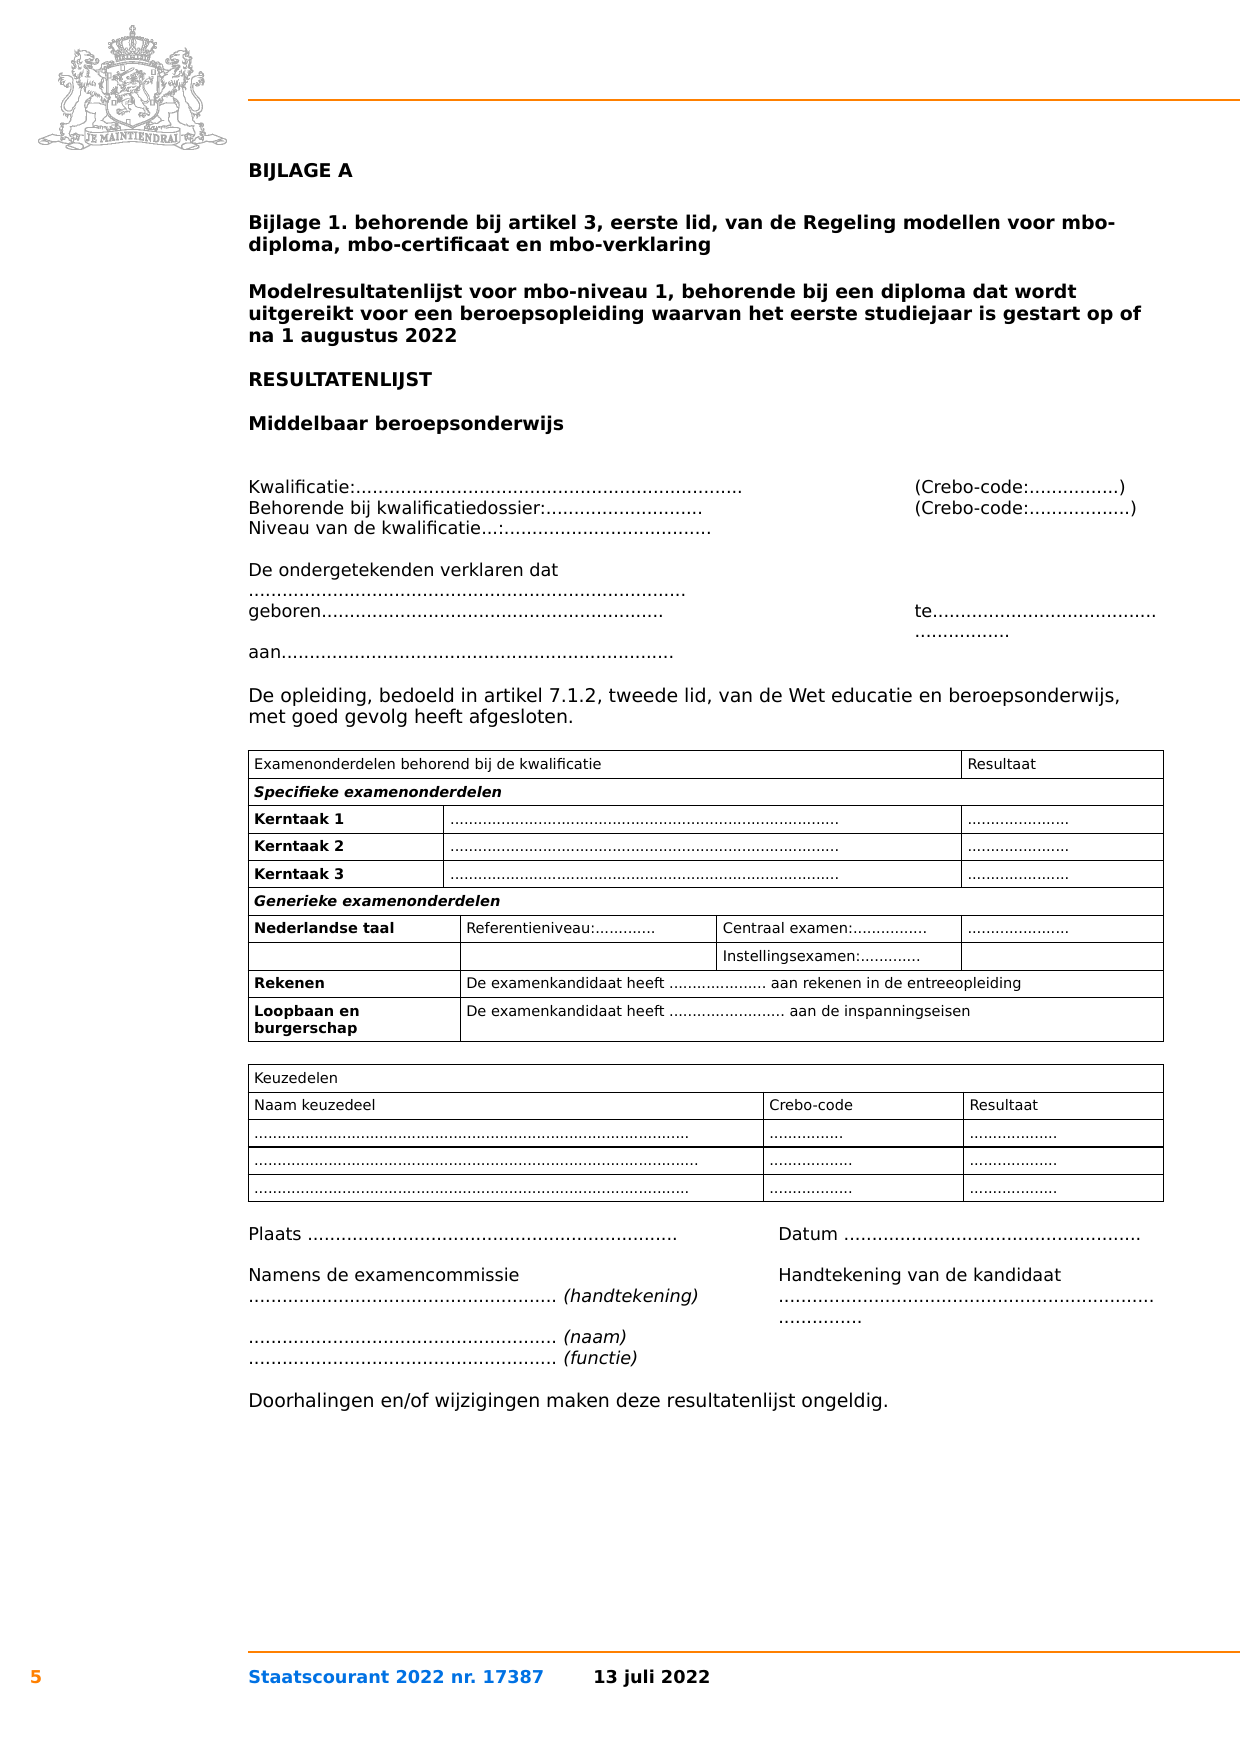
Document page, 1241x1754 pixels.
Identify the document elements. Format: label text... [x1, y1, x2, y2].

table_cell .............................................................................................. [249, 1175, 763, 1201]
table_cell ...................... [962, 806, 1163, 832]
subtitle Bijlage 1. behorende bij artikel 3, eerste lid, van de Regeling modellen voor mbo-diploma, mbo-certificaat en mbo-verklaring [248, 212, 1163, 256]
table_cell ................................................................................................ [249, 1148, 763, 1174]
table_cell [909, 580, 1163, 601]
table_cell [909, 539, 1163, 559]
table_cell .............................................................................................. [249, 1120, 763, 1146]
table_header Keuzedelen [249, 1065, 1163, 1092]
table_cell geboren............................................................. [248, 601, 908, 642]
table_cell Rekenen [249, 971, 460, 997]
table_cell ....................................................... (naam) [248, 1327, 772, 1348]
table_cell te......................................................... [909, 601, 1163, 642]
table_cell [909, 642, 1163, 663]
table_cell ................... [964, 1120, 1163, 1146]
table_cell [461, 943, 716, 969]
table_cell .............................................................................. [248, 580, 908, 601]
table_cell [909, 518, 1163, 539]
table_cell ....................................................... (handtekening) [248, 1286, 772, 1327]
table_cell [909, 560, 1163, 580]
table_cell Referentieniveau:............. [461, 916, 716, 942]
table_cell Kerntaak 2 [249, 834, 443, 860]
table_cell Namens de examencommissie [248, 1265, 772, 1286]
table_cell ................... [964, 1148, 1163, 1174]
table_cell Behorende bij kwalificatiedossier:............................ [248, 498, 908, 518]
table_cell (Crebo-code:..................) [909, 498, 1163, 518]
table_cell Generieke examenonderdelen [249, 888, 1163, 915]
table_cell [962, 943, 1163, 969]
text Doorhalingen en/of wijzigingen maken deze resultatenlijst ongeldig. [248, 1390, 1163, 1412]
table_cell Specifieke examenonderdelen [249, 779, 1163, 805]
table_cell [249, 943, 460, 969]
table_cell .................. [764, 1148, 963, 1174]
table_header Resultaat [962, 751, 1163, 778]
text De opleiding, bedoeld in artikel 7.1.2, tweede lid, van de Wet educatie en beroepsonderwijs, met goed gevolg heeft afgesloten. [248, 684, 1163, 728]
table_cell ....................................................... (functie) [248, 1348, 772, 1368]
table_cell .................................................................................. [772, 1286, 1163, 1327]
table_cell Naam keuzedeel [249, 1093, 763, 1119]
table_cell .................................................................................... [444, 861, 961, 887]
table_cell Loopbaan en burgerschap [249, 998, 460, 1041]
table_cell De ondergetekenden verklaren dat [248, 560, 908, 580]
table_cell .................................................................................... [444, 806, 961, 832]
table_cell De examenkandidaat heeft ......................... aan de inspanningseisen [461, 998, 1163, 1041]
table_cell .................................................................................... [444, 834, 961, 860]
table_cell Nederlandse taal [249, 916, 460, 942]
table_header Datum ..................................................... [772, 1224, 1163, 1245]
table_cell Kerntaak 3 [249, 861, 443, 887]
table_cell ................ [764, 1120, 963, 1146]
table_cell [248, 1245, 772, 1265]
table_cell Resultaat [964, 1093, 1163, 1119]
table_cell ...................... [962, 861, 1163, 887]
table_cell ................... [964, 1175, 1163, 1201]
text RESULTATENLIJST [248, 369, 1163, 391]
table_cell (Crebo-code:................) [909, 477, 1163, 498]
text Middelbaar beroepsonderwijs [248, 412, 1163, 434]
table_cell Niveau van de kwalificatie...:..................................... [248, 518, 908, 539]
table_cell .................. [764, 1175, 963, 1201]
table_cell aan...................................................................... [248, 642, 908, 663]
table_cell Kwalificatie:..................................................................... [248, 477, 908, 498]
table_cell Kerntaak 1 [249, 806, 443, 832]
text Modelresultatenlijst voor mbo-niveau 1, behorende bij een diploma dat wordt uitgereikt voor een beroepsopleiding waarvan het eerste studiejaar is gestart op of na 1 augustus 2022 [248, 281, 1163, 347]
table_header Examenonderdelen behorend bij de kwalificatie [249, 751, 961, 778]
subtitle BIJLAGE A [248, 160, 1163, 182]
table_cell De examenkandidaat heeft ..................... aan rekenen in de entreeopleiding [461, 971, 1163, 997]
table_cell ...................... [962, 916, 1163, 942]
picture [38, 25, 227, 150]
table_header Plaats .................................................................. [248, 1224, 772, 1245]
table_cell Handtekening van de kandidaat [772, 1265, 1163, 1286]
table_cell [772, 1327, 1163, 1348]
table_cell Instellingsexamen:............. [717, 943, 961, 969]
table_cell ...................... [962, 834, 1163, 860]
table_cell [772, 1348, 1163, 1368]
table_header [909, 456, 1163, 477]
table_cell [772, 1245, 1163, 1265]
table_cell Centraal examen:................ [717, 916, 961, 942]
table_cell [248, 539, 908, 559]
table_cell Crebo-code [764, 1093, 963, 1119]
table_header [248, 456, 908, 477]
